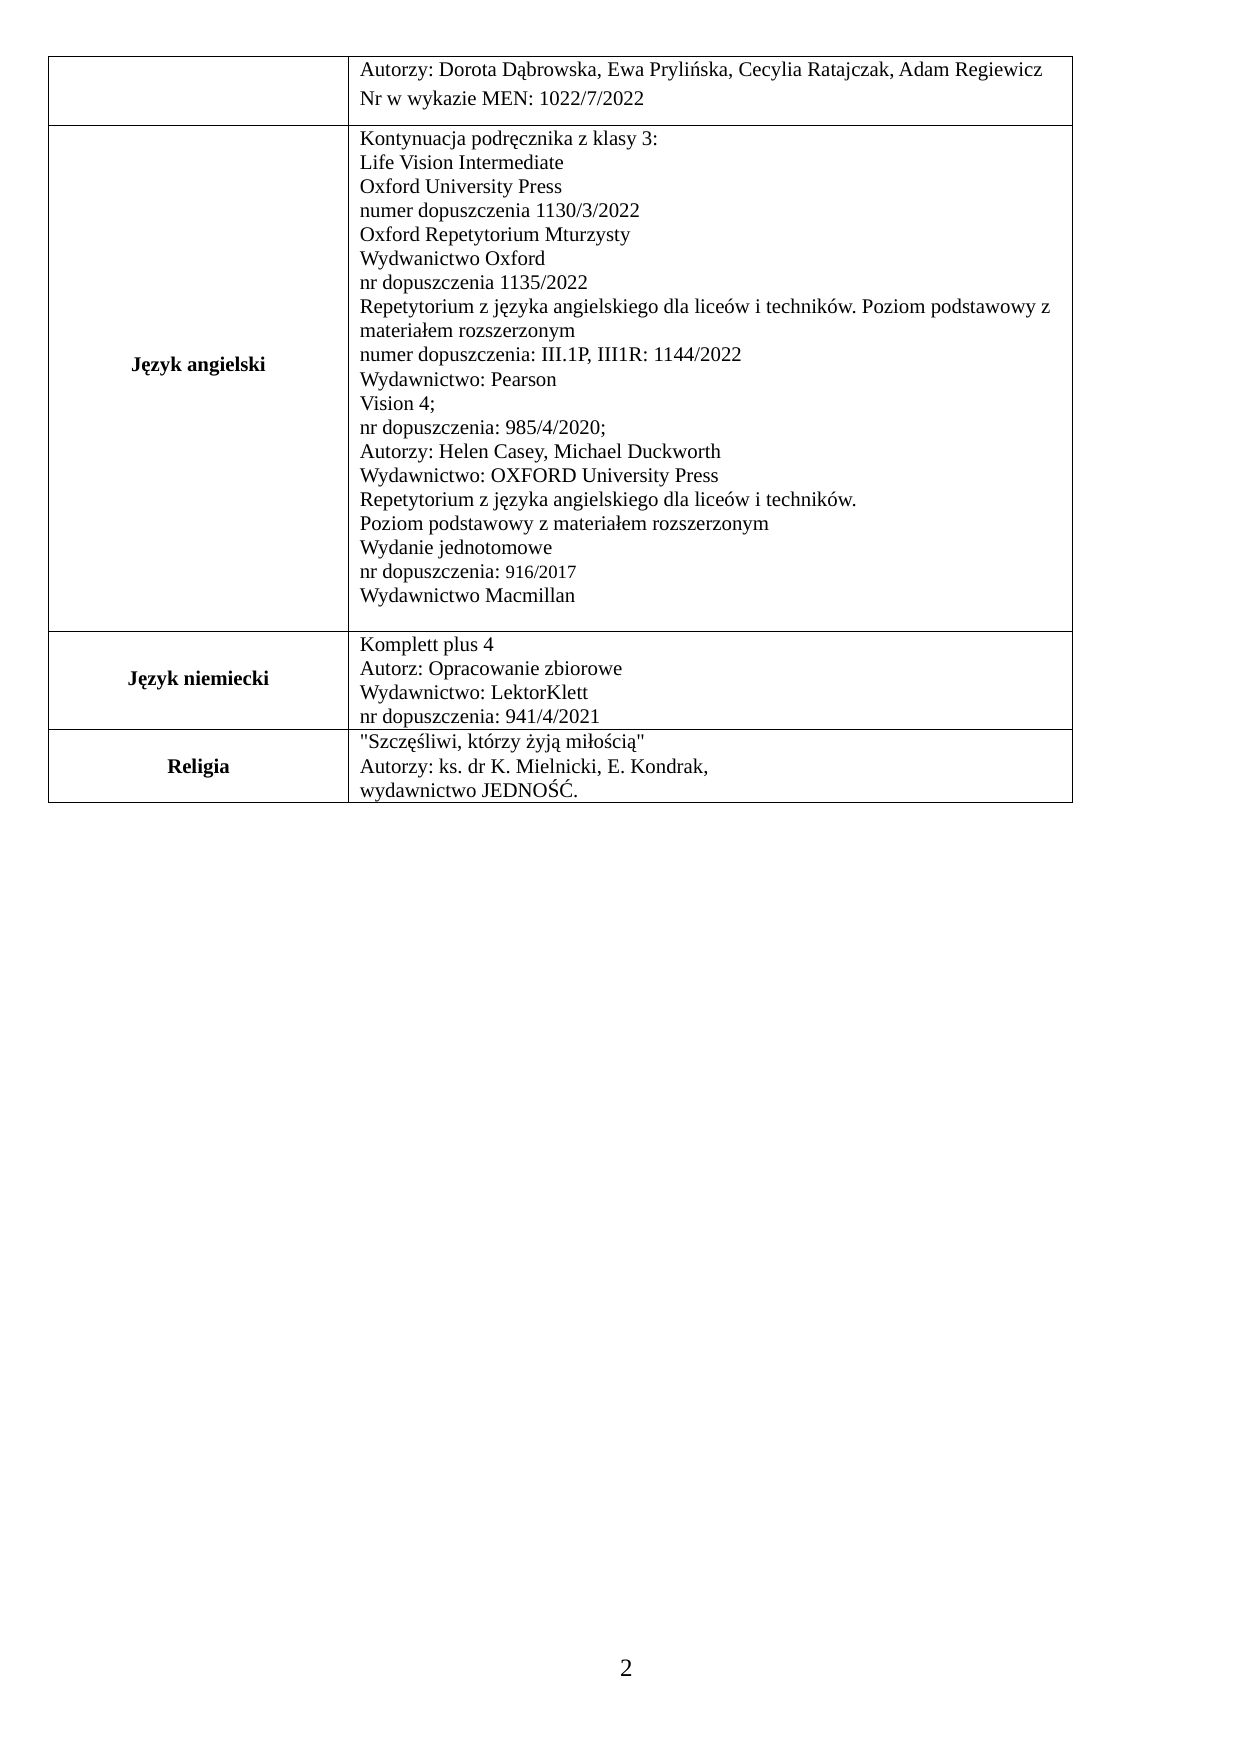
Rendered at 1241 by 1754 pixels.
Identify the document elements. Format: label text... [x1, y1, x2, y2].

table_cell Religia [49, 730, 348, 802]
table_cell Kontynuacja podręcznika z klasy 3: Life Vision Intermediate Oxford University Press numer dopuszczenia 1130/3/2022 Oxford Repetytorium Mturzysty Wydwanictwo Oxford nr dopuszczenia 1135/2022 Repetytorium z języka angielskiego dla liceów i techników. Poziom podstawowy z materiałem rozszerzonym numer dopuszczenia: III.1P, III1R: 1144/2022 Wydawnictwo: Pearson Vision 4; nr dopuszczenia: 985/4/2020; Autorzy: Helen Casey, Michael Duckworth Wydawnictwo: OXFORD University Press Repetytorium z języka angielskiego dla liceów i techników. Poziom podstawowy z materiałem rozszerzonym Wydanie jednotomowe nr dopuszczenia: 916/2017 Wydawnictwo Macmillan [349, 126, 1072, 631]
table_cell Język angielski [49, 126, 348, 631]
table_cell Autorzy: Dorota Dąbrowska, Ewa Prylińska, Cecylia Ratajczak, Adam Regiewicz Nr w wykazie MEN: 1022/7/2022 [349, 57, 1072, 125]
table_cell Komplett plus 4 Autorz: Opracowanie zbiorowe Wydawnictwo: LektorKlett nr dopuszczenia: 941/4/2021 [349, 632, 1072, 728]
table_cell "Szczęśliwi, którzy żyją miłością" Autorzy: ks. dr K. Mielnicki, E. Kondrak, wydawnictwo JEDNOŚĆ. [349, 730, 1072, 802]
table_cell Język niemiecki [49, 632, 348, 728]
table_cell [49, 57, 348, 125]
